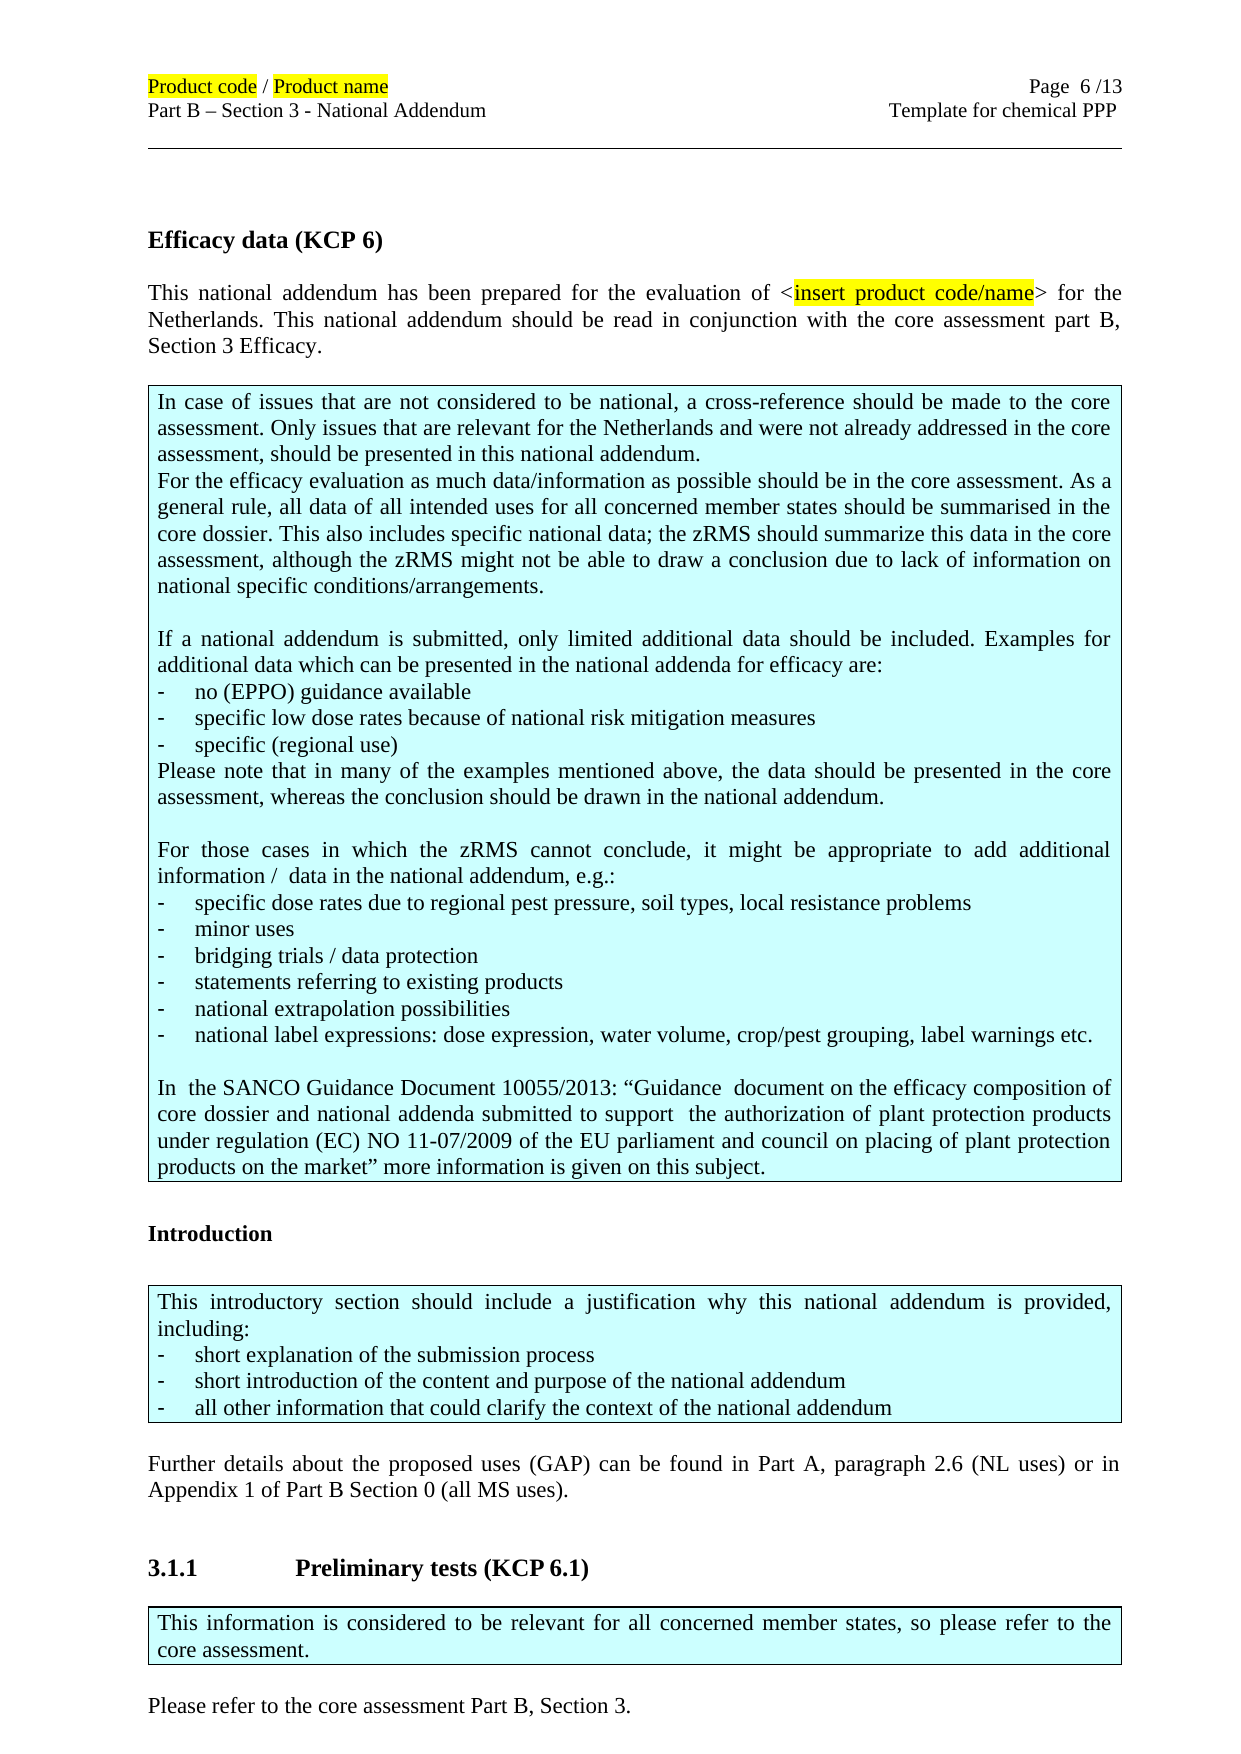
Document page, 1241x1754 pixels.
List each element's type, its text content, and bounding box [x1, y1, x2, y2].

text This national addendum has been prepared for the evaluation of <insert product code/name> for the Netherlands. This national addendum should be read in conjunction with the core assessment part B, Section 3 Efficacy. [148, 279, 1122, 358]
list bridging trials / data protection [149, 939, 1121, 965]
list all other information that could clarify the context of the national addendum [149, 1391, 1121, 1422]
list short explanation of the submission process [149, 1338, 1121, 1364]
text In case of issues that are not considered to be national, a cross-reference should be made to the core assessment. Only issues that are relevant for the Netherlands and were not already addressed in the core assessment, should be presented in this national addendum. [149, 386, 1121, 464]
list specific dose rates due to regional pest pressure, soil types, local resistance problems [149, 886, 1121, 912]
list minor uses [149, 912, 1121, 939]
list national extrapolation possibilities [149, 992, 1121, 1018]
text For the efficacy evaluation as much data/information as possible should be in the core assessment. As a general rule, all data of all intended uses for all concerned member states should be summarised in the core dossier. This also includes specific national data; the zRMS should summarize this data in the core assessment, although the zRMS might not be able to draw a conclusion due to lack of information on national specific conditions/arrangements. [149, 464, 1121, 596]
text Further details about the proposed uses (GAP) can be found in Part A, paragraph 2.6 (NL uses) or in Appendix 1 of Part B Section 0 (all MS uses). [148, 1450, 1122, 1503]
subtitle Efficacy data (KCP 6) [148, 226, 1122, 254]
text Please refer to the core assessment Part B, Section 3. [148, 1692, 1122, 1718]
text Please note that in many of the examples mentioned above, the data should be presented in the core assessment, whereas the conclusion should be drawn in the national addendum. [149, 754, 1121, 807]
list specific low dose rates because of national risk mitigation measures [149, 701, 1121, 727]
text In the SANCO Guidance Document 10055/2013: “Guidance document on the efficacy composition of core dossier and national addenda submitted to support the authorization of plant protection products under regulation (EC) NO 11-07/2009 of the EU parliament and council on placing of plant protection products on the market” more information is given on this subject. [149, 1071, 1121, 1181]
list no (EPPO) guidance available [149, 674, 1121, 701]
text For those cases in which the zRMS cannot conclude, it might be appropriate to add additional information / data in the national addendum, e.g.: [149, 833, 1121, 886]
text Introduction [148, 1220, 1122, 1246]
list statements referring to existing products [149, 965, 1121, 992]
list short introduction of the content and purpose of the national addendum [149, 1364, 1121, 1391]
list specific (regional use) [149, 727, 1121, 754]
text If a national addendum is submitted, only limited additional data should be included. Examples for additional data which can be presented in the national addenda for efficacy are: [149, 622, 1121, 674]
list national label expressions: dose expression, water volume, crop/pest grouping, label warnings etc. [149, 1018, 1121, 1044]
subtitle Preliminary tests (KCP 6.1) [148, 1553, 1122, 1581]
text This information is considered to be relevant for all concerned member states, so please refer to the core assessment. [149, 1608, 1121, 1664]
text This introductory section should include a justification why this national addendum is provided, including: [149, 1286, 1121, 1338]
